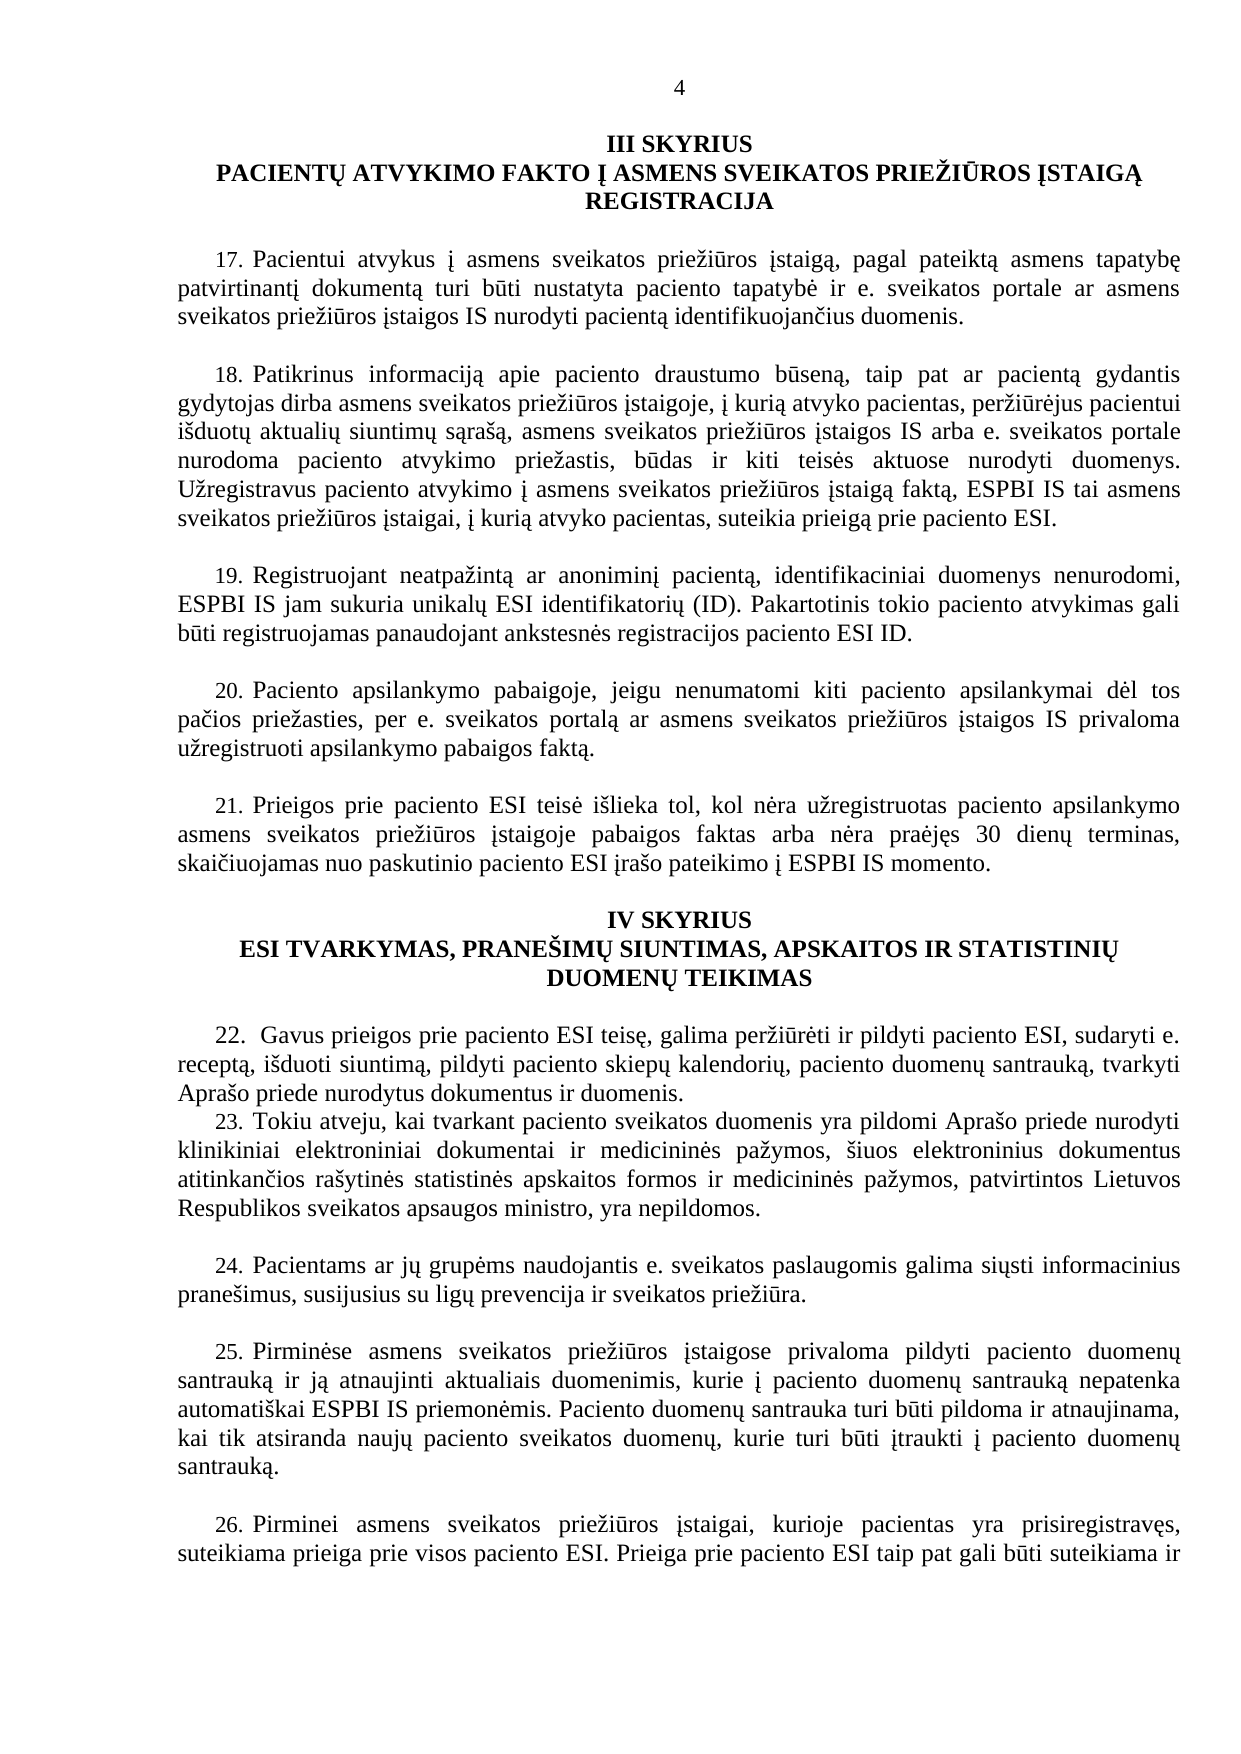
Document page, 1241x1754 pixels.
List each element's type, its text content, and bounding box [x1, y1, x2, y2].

text 17. Pacientui atvykus į asmens sveikatos priežiūros įstaigą, pagal pateiktą asmens tapatybę patvirtinantį dokumentą turi būti nustatyta paciento tapatybė ir e. sveikatos portale ar asmens sveikatos priežiūros įstaigos IS nurodyti pacientą identifikuojančius duomenis. [177, 244, 1181, 330]
text 25. Pirminėse asmens sveikatos priežiūros įstaigose privaloma pildyti paciento duomenų santrauką ir ją atnaujinti aktualiais duomenimis, kurie į paciento duomenų santrauką nepatenka automatiškai ESPBI IS priemonėmis. Paciento duomenų santrauka turi būti pildoma ir atnaujinama, kai tik atsiranda naujų paciento sveikatos duomenų, kurie turi būti įtraukti į paciento duomenų santrauką. [177, 1336, 1181, 1480]
text 20. Paciento apsilankymo pabaigoje, jeigu nenumatomi kiti paciento apsilankymai dėl tos pačios priežasties, per e. sveikatos portalą ar asmens sveikatos priežiūros įstaigos IS privaloma užregistruoti apsilankymo pabaigos faktą. [177, 675, 1181, 761]
text 18. Patikrinus informaciją apie paciento draustumo būseną, taip pat ar pacientą gydantis gydytojas dirba asmens sveikatos priežiūros įstaigoje, į kurią atvyko pacientas, peržiūrėjus pacientui išduotų aktualių siuntimų sąrašą, asmens sveikatos priežiūros įstaigos IS arba e. sveikatos portale nurodoma paciento atvykimo priežastis, būdas ir kiti teisės aktuose nurodyti duomenys. Užregistravus paciento atvykimo į asmens sveikatos priežiūros įstaigą faktą, ESPBI IS tai asmens sveikatos priežiūros įstaigai, į kurią atvyko pacientas, suteikia prieigą prie paciento ESI. [177, 359, 1181, 531]
text 24. Pacientams ar jų grupėms naudojantis e. sveikatos paslaugomis galima siųsti informacinius pranešimus, susijusius su ligų prevencija ir sveikatos priežiūra. [177, 1250, 1181, 1308]
text ESI TVARKYMAS, PRANEŠIMŲ SIUNTIMAS, APSKAITOS IR STATISTINIŲ DUOMENŲ TEIKIMAS [177, 934, 1181, 991]
text 26. Pirminei asmens sveikatos priežiūros įstaigai, kurioje pacientas yra prisiregistravęs, suteikiama prieiga prie visos paciento ESI. Prieiga prie paciento ESI taip pat gali būti suteikiama ir [177, 1509, 1181, 1566]
text IV SKYRIUS [177, 905, 1181, 934]
text PACIENTŲ ATVYKIMO FAKTO Į ASMENS SVEIKATOS PRIEŽIŪROS ĮSTAIGĄ REGISTRACIJA [177, 158, 1181, 215]
text 22. Gavus prieigos prie paciento ESI teisę, galima peržiūrėti ir pildyti paciento ESI, sudaryti e. receptą, išduoti siuntimą, pildyti paciento skiepų kalendorių, paciento duomenų santrauką, tvarkyti Aprašo priede nurodytus dokumentus ir duomenis. [177, 1020, 1181, 1106]
text 23. Tokiu atveju, kai tvarkant paciento sveikatos duomenis yra pildomi Aprašo priede nurodyti klinikiniai elektroniniai dokumentai ir medicininės pažymos, šiuos elektroninius dokumentus atitinkančios rašytinės statistinės apskaitos formos ir medicininės pažymos, patvirtintos Lietuvos Respublikos sveikatos apsaugos ministro, yra nepildomos. [177, 1106, 1181, 1221]
text 21. Prieigos prie paciento ESI teisė išlieka tol, kol nėra užregistruotas paciento apsilankymo asmens sveikatos priežiūros įstaigoje pabaigos faktas arba nėra praėjęs 30 dienų terminas, skaičiuojamas nuo paskutinio paciento ESI įrašo pateikimo į ESPBI IS momento. [177, 790, 1181, 876]
text III SKYRIUS [177, 129, 1181, 158]
text 19. Registruojant neatpažintą ar anoniminį pacientą, identifikaciniai duomenys nenurodomi, ESPBI IS jam sukuria unikalų ESI identifikatorių (ID). Pakartotinis tokio paciento atvykimas gali būti registruojamas panaudojant ankstesnės registracijos paciento ESI ID. [177, 560, 1181, 646]
